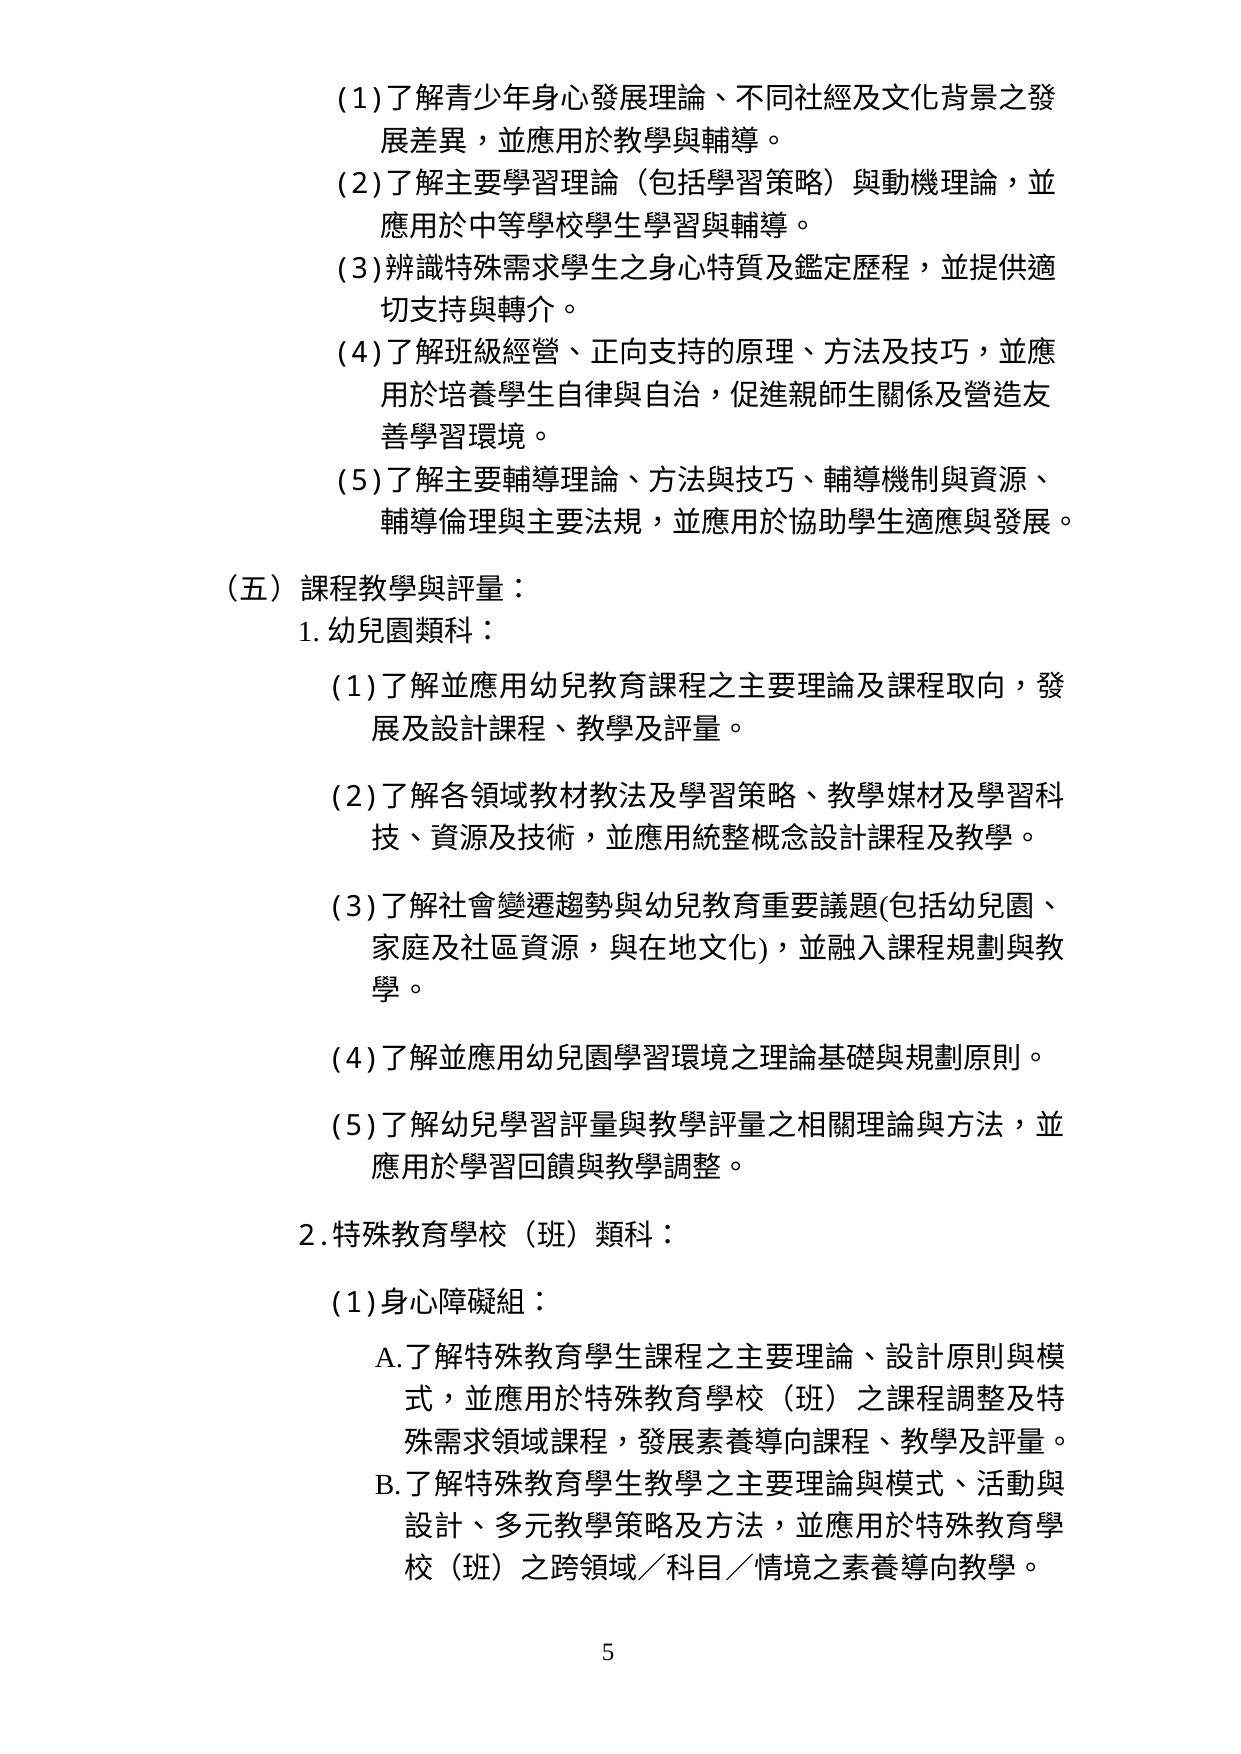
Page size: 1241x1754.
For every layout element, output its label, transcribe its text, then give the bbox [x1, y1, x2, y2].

text （五）課程教學與評量： [209, 566, 1065, 608]
text (3)辨識特殊需求學生之身心特質及鑑定歷程，並提供適切支持與轉介。 [333, 244, 1066, 329]
text (5)了解主要輔導理論、方法與技巧、輔導機制與資源、輔導倫理與主要法規，並應用於協助學生適應與發展。 [333, 456, 1066, 541]
text 2.特殊教育學校（班）類科： [298, 1211, 1066, 1254]
list 幼兒園類科： [298, 608, 1065, 650]
list 了解特殊教育學生課程之主要理論、設計原則與模式，並應用於特殊教育學校（班）之課程調整及特殊需求領域課程，發展素養導向課程、教學及評量。 [374, 1333, 1066, 1460]
text (4)了解班級經營、正向支持的原理、方法及技巧，並應用於培養學生自律與自治，促進親師生關係及營造友善學習環境。 [333, 329, 1066, 456]
text (1)了解並應用幼兒教育課程之主要理論及課程取向，發展及設計課程、教學及評量。 [327, 663, 1065, 747]
text (1)了解青少年身心發展理論、不同社經及文化背景之發展差異，並應用於教學與輔導。 [333, 75, 1066, 160]
text (4)了解並應用幼兒園學習環境之理論基礎與規劃原則。 [327, 1034, 1065, 1077]
text (3)了解社會變遷趨勢與幼兒教育重要議題(包括幼兒園、家庭及社區資源，與在地文化)，並融入課程規劃與教學。 [327, 882, 1065, 1009]
text (2)了解各領域教材教法及學習策略、教學媒材及學習科技、資源及技術，並應用統整概念設計課程及教學。 [327, 772, 1065, 857]
text (1)身心障礙組： [327, 1279, 1066, 1321]
list 了解特殊教育學生教學之主要理論與模式、活動與設計、多元教學策略及方法，並應用於特殊教育學校（班）之跨領域／科目／情境之素養導向教學。 [374, 1460, 1066, 1587]
text (2)了解主要學習理論（包括學習策略）與動機理論，並應用於中等學校學生學習與輔導。 [333, 160, 1066, 244]
text (5)了解幼兒學習評量與教學評量之相關理論與方法，並應用於學習回饋與教學調整。 [327, 1102, 1065, 1186]
